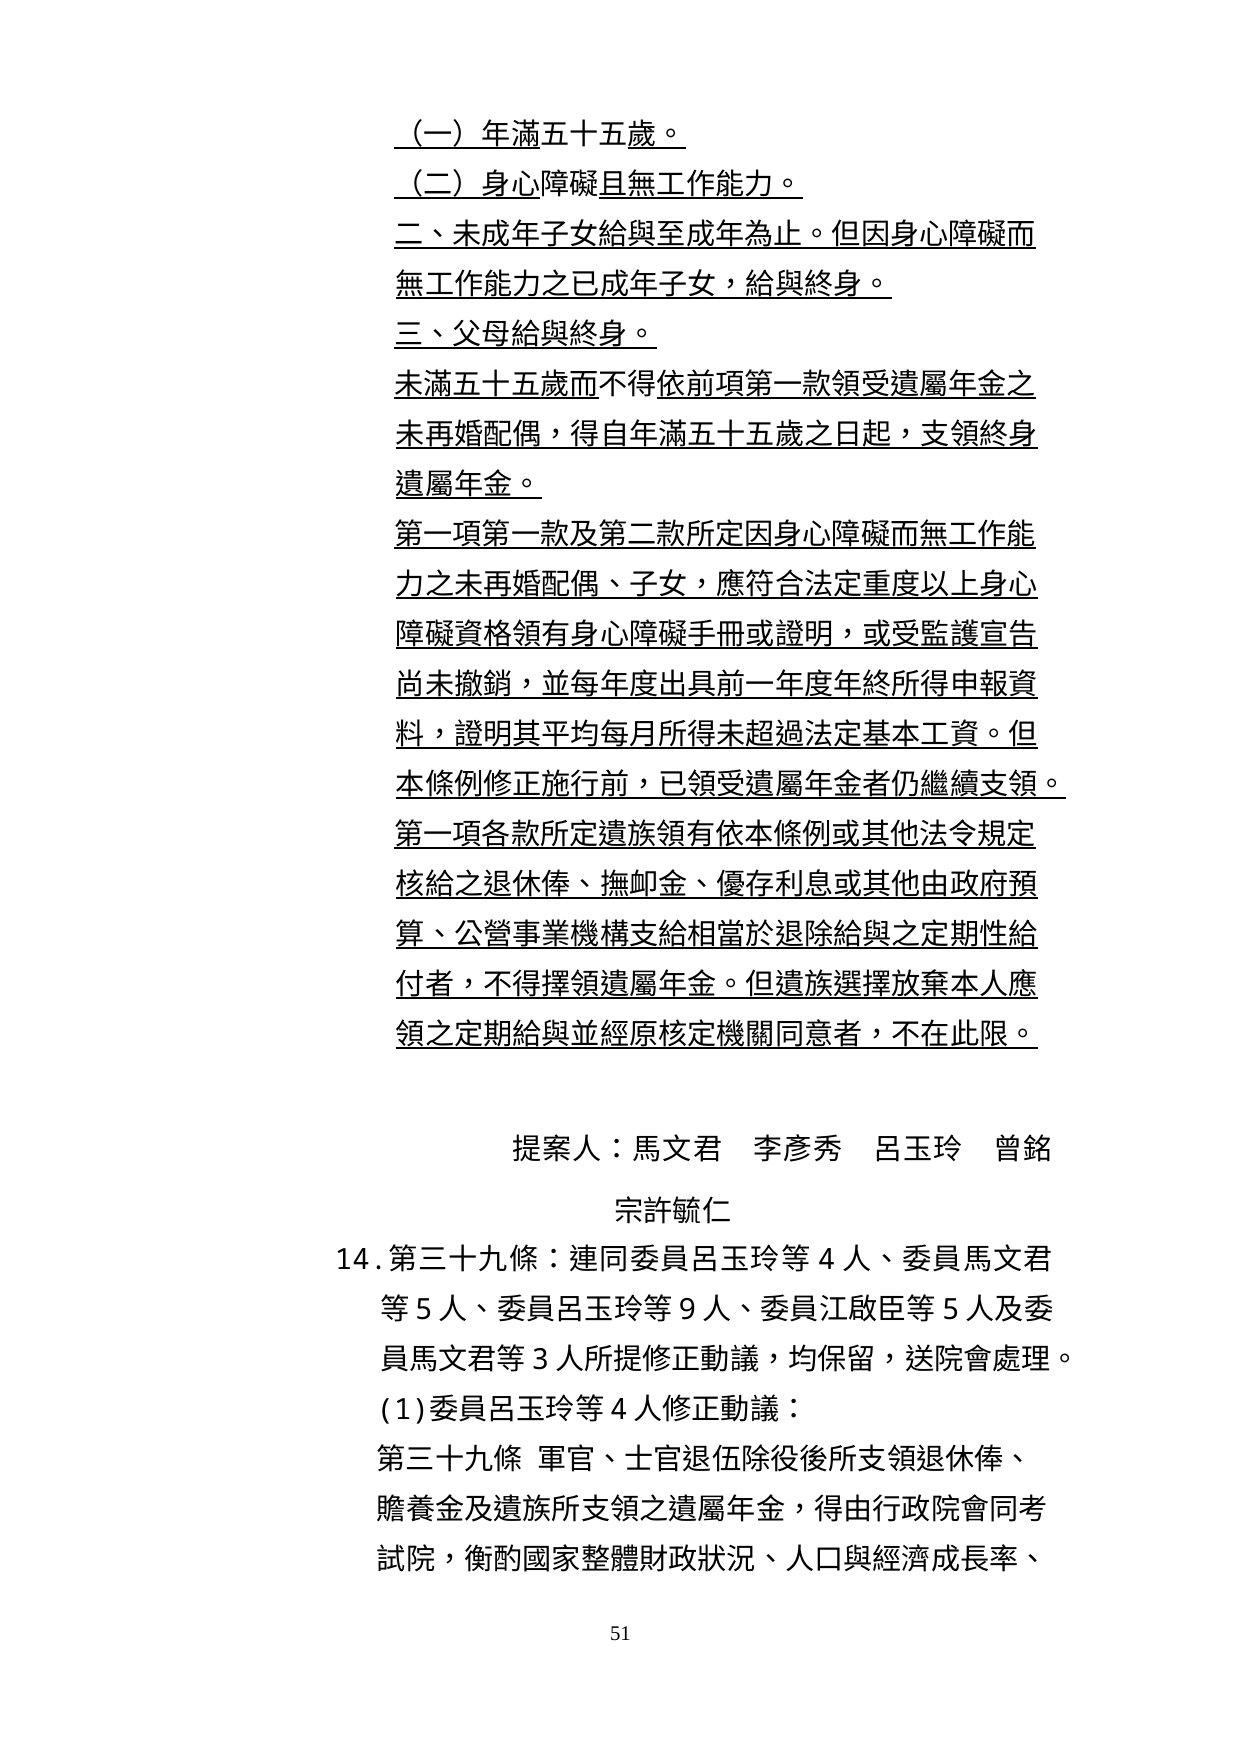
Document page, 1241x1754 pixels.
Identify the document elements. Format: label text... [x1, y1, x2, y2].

text 三、父母給與終身。 [394, 305, 1053, 355]
text 第一項各款所定遺族領有依本條例或其他法令規定核給之退休俸、撫卹金、優存利息或其他由政府預算、公營事業機構支給相當於退除給與之定期性給付者，不得擇領遺屬年金。但遺族選擇放棄本人應領之定期給與並經原核定機關同意者，不在此限。 [394, 805, 1053, 1055]
text 提案人：馬文君 李彥秀 呂玉玲 曾銘宗許毓仁 [512, 1105, 1053, 1230]
text 第三十九條 軍官、士官退伍除役後所支領退休俸、贍養金及遺族所支領之遺屬年金，得由行政院會同考試院，衡酌國家整體財政狀況、人口與經濟成長率、 [376, 1430, 1053, 1580]
text (1)委員呂玉玲等4人修正動議： [376, 1380, 1053, 1430]
text 二、未成年子女給與至成年為止。但因身心障礙而無工作能力之已成年子女，給與終身。 [394, 205, 1053, 305]
text （一）年滿五十五歲。 [394, 105, 1053, 155]
text 14.第三十九條：連同委員呂玉玲等4人、委員馬文君等5人、委員呂玉玲等9人、委員江啟臣等5人及委員馬文君等3人所提修正動議，均保留，送院會處理。 [334, 1230, 1053, 1380]
text 第一項第一款及第二款所定因身心障礙而無工作能力之未再婚配偶、子女，應符合法定重度以上身心障礙資格領有身心障礙手冊或證明，或受監護宣告尚未撤銷，並每年度出具前一年度年終所得申報資料，證明其平均每月所得未超過法定基本工資。但本條例修正施行前，已領受遺屬年金者仍繼續支領。 [394, 505, 1053, 805]
text （二）身心障礙且無工作能力。 [394, 155, 1053, 205]
text 未滿五十五歲而不得依前項第一款領受遺屬年金之未再婚配偶，得自年滿五十五歲之日起，支領終身遺屬年金。 [394, 355, 1053, 505]
